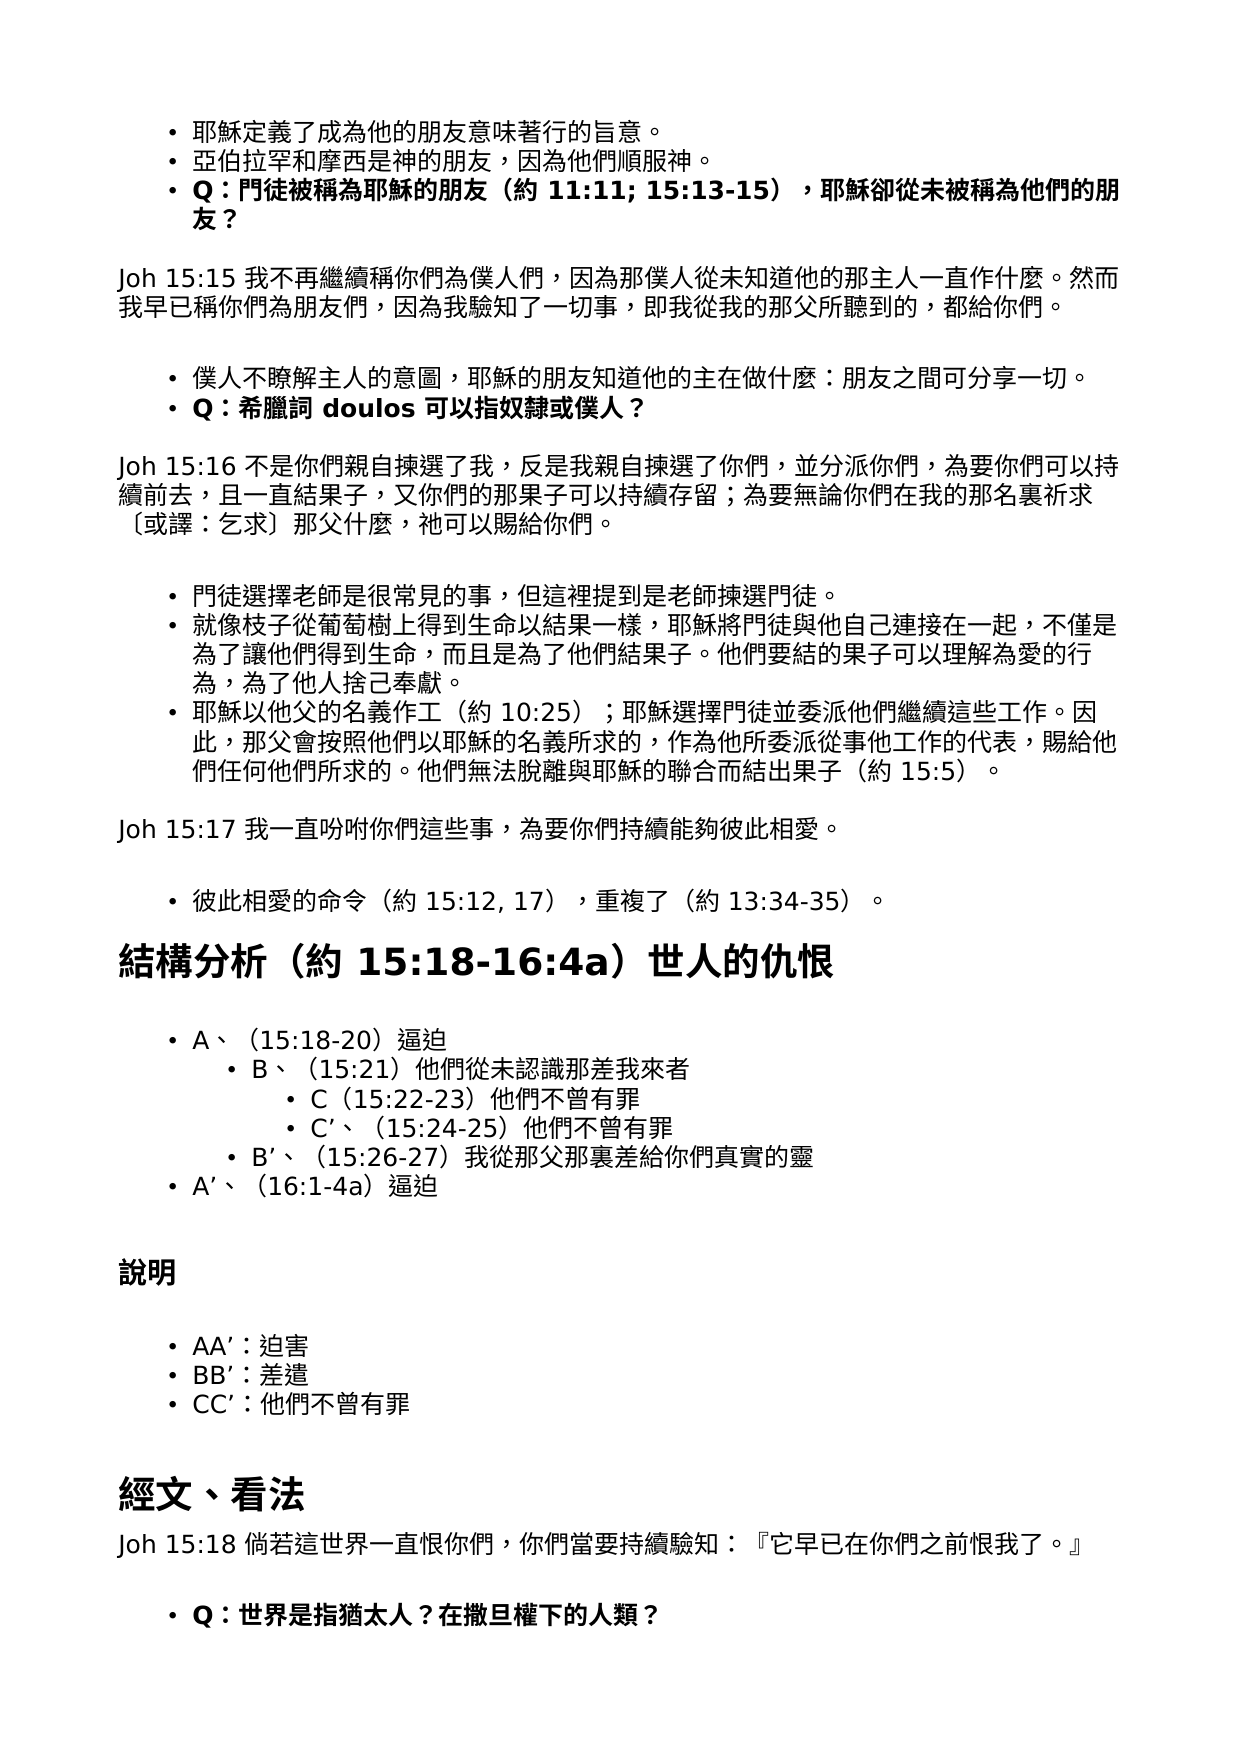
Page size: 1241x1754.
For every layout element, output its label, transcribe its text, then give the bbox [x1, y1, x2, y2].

list C（15:22-23）他們不曾有罪 [295, 1085, 1122, 1114]
list C’、（15:24-25）他們不曾有罪 [295, 1114, 1122, 1143]
subtitle 結構分析（約 15:18-16:4a）世人的仇恨 [118, 941, 1122, 984]
list A、（15:18-20）逼迫 [177, 1026, 1122, 1056]
text Joh 15:17 我一直吩咐你們這些事，為要你們持續能夠彼此相愛。 [118, 816, 1122, 845]
list Q：希臘詞 doulos 可以指奴隸或僕人？ [177, 394, 1122, 423]
list A’、（16:1-4a）逼迫 [177, 1172, 1122, 1201]
list CC’：他們不曾有罪 [177, 1390, 1122, 1419]
text Joh 15:15 我不再繼續稱你們為僕人們，因為那僕人從未知道他的那主人一直作什麼。然而我早已稱你們為朋友們，因為我驗知了一切事，即我從我的那父所聽到的，都給你們。 [118, 264, 1122, 323]
list 耶穌以他父的名義作工（約 10:25）；耶穌選擇門徒並委派他們繼續這些工作。因此，那父會按照他們以耶穌的名義所求的，作為他所委派從事他工作的代表，賜給他們任何他們所求的。他們無法脫離與耶穌的聯合而結出果子（約 15:5）。 [177, 698, 1122, 786]
text Joh 15:16 不是你們親自揀選了我，反是我親自揀選了你們，並分派你們，為要你們可以持續前去，且一直結果子，又你們的那果子可以持續存留；為要無論你們在我的那名裏祈求〔或譯：乞求〕那父什麼，祂可以賜給你們。 [118, 452, 1122, 540]
list 亞伯拉罕和摩西是神的朋友，因為他們順服神。 [177, 147, 1122, 176]
text Joh 15:18 倘若這世界一直恨你們，你們當要持續驗知：『它早已在你們之前恨我了。』 [118, 1530, 1122, 1559]
list 彼此相愛的命令（約 15:12, 17），重複了（約 13:34-35）。 [177, 887, 1122, 916]
subtitle 經文、看法 [118, 1474, 1122, 1517]
list 僕人不瞭解主人的意圖，耶穌的朋友知道他的主在做什麼：朋友之間可分享一切。 [177, 364, 1122, 394]
list 就像枝子從葡萄樹上得到生命以結果一樣，耶穌將門徒與他自己連接在一起，不僅是為了讓他們得到生命，而且是為了他們結果子。他們要結的果子可以理解為愛的行為，為了他人捨己奉獻。 [177, 611, 1122, 698]
list AA’：迫害 [177, 1332, 1122, 1361]
list Q：世界是指猶太人？在撒旦權下的人類？ [177, 1601, 1122, 1630]
subtitle 說明 [118, 1256, 1122, 1290]
list Q：門徒被稱為耶穌的朋友（約 11:11; 15:13-15），耶穌卻從未被稱為他們的朋友？ [177, 176, 1122, 235]
list B’、（15:26-27）我從那父那裏差給你們真實的靈 [236, 1143, 1122, 1172]
list 門徒選擇老師是很常見的事，但這裡提到是老師揀選門徒。 [177, 582, 1122, 611]
list 耶穌定義了成為他的朋友意味著行的旨意。 [177, 118, 1122, 147]
list BB’：差遣 [177, 1361, 1122, 1390]
list B、（15:21）他們從未認識那差我來者 [236, 1056, 1122, 1085]
